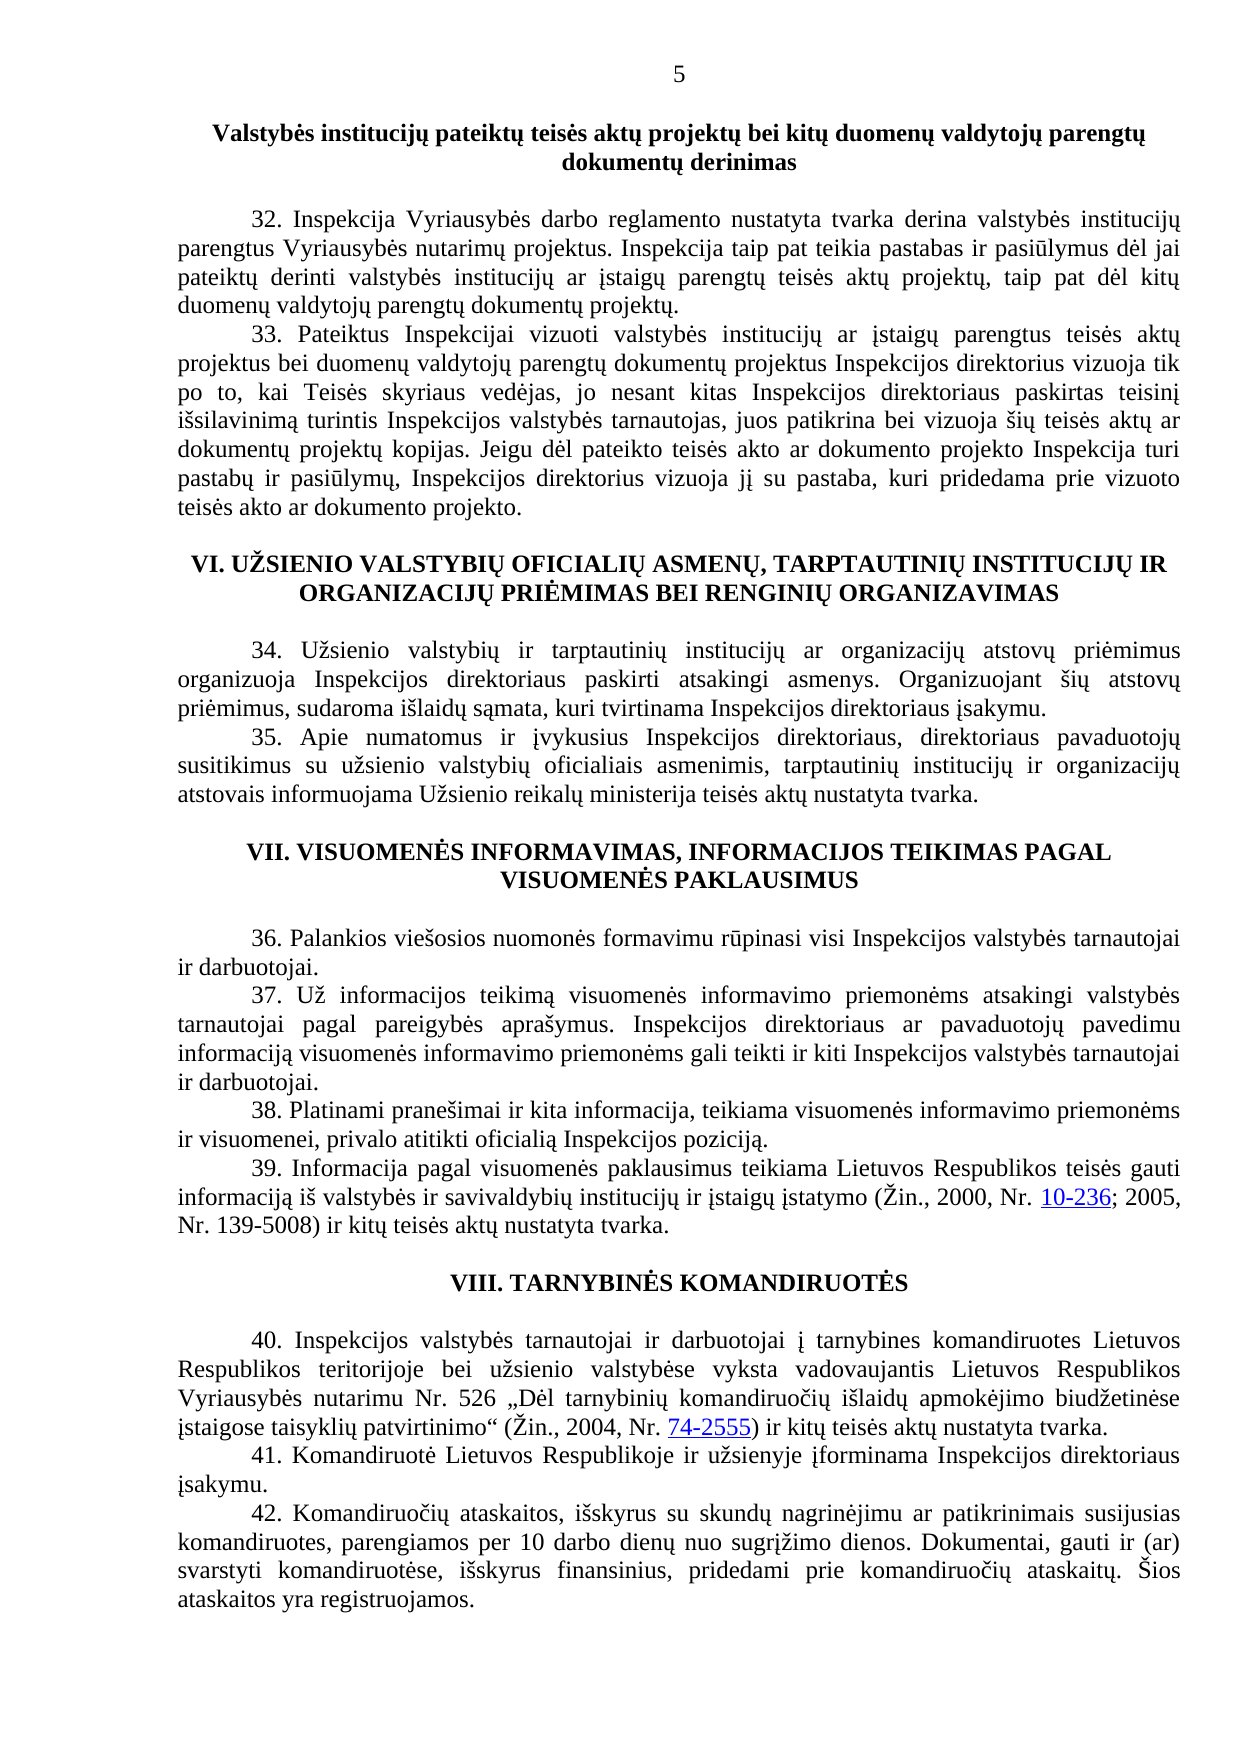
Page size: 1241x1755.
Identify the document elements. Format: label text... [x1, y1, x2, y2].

text 42. Komandiruočių ataskaitos, išskyrus su skundų nagrinėjimu ar patikrinimais susijusias komandiruotes, parengiamos per 10 darbo dienų nuo sugrįžimo dienos. Dokumentai, gauti ir (ar) svarstyti komandiruotėse, išskyrus finansinius, pridedami prie komandiruočių ataskaitų. Šios ataskaitos yra registruojamos. [177, 1498, 1181, 1613]
text 33. Pateiktus Inspekcijai vizuoti valstybės institucijų ar įstaigų parengtus teisės aktų projektus bei duomenų valdytojų parengtų dokumentų projektus Inspekcijos direktorius vizuoja tik po to, kai Teisės skyriaus vedėjas, jo nesant kitas Inspekcijos direktoriaus paskirtas teisinį išsilavinimą turintis Inspekcijos valstybės tarnautojas, juos patikrina bei vizuoja šių teisės aktų ar dokumentų projektų kopijas. Jeigu dėl pateikto teisės akto ar dokumento projekto Inspekcija turi pastabų ir pasiūlymų, Inspekcijos direktorius vizuoja jį su pastaba, kuri pridedama prie vizuoto teisės akto ar dokumento projekto. [177, 319, 1181, 521]
text Valstybės institucijų pateiktų teisės aktų projektų bei kitų duomenų valdytojų parengtų dokumentų derinimas [177, 118, 1181, 176]
text 35. Apie numatomus ir įvykusius Inspekcijos direktoriaus, direktoriaus pavaduotojų susitikimus su užsienio valstybių oficialiais asmenimis, tarptautinių institucijų ir organizacijų atstovais informuojama Užsienio reikalų ministerija teisės aktų nustatyta tvarka. [177, 722, 1181, 808]
text 40. Inspekcijos valstybės tarnautojai ir darbuotojai į tarnybines komandiruotes Lietuvos Respublikos teritorijoje bei užsienio valstybėse vyksta vadovaujantis Lietuvos Respublikos Vyriausybės nutarimu Nr. 526 „Dėl tarnybinių komandiruočių išlaidų apmokėjimo biudžetinėse įstaigose taisyklių patvirtinimo“ (Žin., 2004, Nr. 74-2555) ir kitų teisės aktų nustatyta tvarka. [177, 1326, 1181, 1441]
text VI. UŽSIENIO VALSTYBIŲ OFICIALIŲ ASMENŲ, TARPTAUTINIŲ INSTITUCIJŲ IR ORGANIZACIJŲ PRIĖMIMAS BEI RENGINIŲ ORGANIZAVIMAS [177, 549, 1181, 607]
text 34. Užsienio valstybių ir tarptautinių institucijų ar organizacijų atstovų priėmimus organizuoja Inspekcijos direktoriaus paskirti atsakingi asmenys. Organizuojant šių atstovų priėmimus, sudaroma išlaidų sąmata, kuri tvirtinama Inspekcijos direktoriaus įsakymu. [177, 636, 1181, 722]
text 36. Palankios viešosios nuomonės formavimu rūpinasi visi Inspekcijos valstybės tarnautojai ir darbuotojai. [177, 923, 1181, 981]
text 32. Inspekcija Vyriausybės darbo reglamento nustatyta tvarka derina valstybės institucijų parengtus Vyriausybės nutarimų projektus. Inspekcija taip pat teikia pastabas ir pasiūlymus dėl jai pateiktų derinti valstybės institucijų ar įstaigų parengtų teisės aktų projektų, taip pat dėl kitų duomenų valdytojų parengtų dokumentų projektų. [177, 204, 1181, 319]
text VII. VISUOMENĖS INFORMAVIMAS, INFORMACIJOS TEIKIMAS PAGAL VISUOMENĖS PAKLAUSIMUS [177, 837, 1181, 894]
text 41. Komandiruotė Lietuvos Respublikoje ir užsienyje įforminama Inspekcijos direktoriaus įsakymu. [177, 1441, 1181, 1498]
text 38. Platinami pranešimai ir kita informacija, teikiama visuomenės informavimo priemonėms ir visuomenei, privalo atitikti oficialią Inspekcijos poziciją. [177, 1096, 1181, 1153]
text VIII. TARNYBINĖS KOMANDIRUOTĖS [177, 1268, 1181, 1297]
text 37. Už informacijos teikimą visuomenės informavimo priemonėms atsakingi valstybės tarnautojai pagal pareigybės aprašymus. Inspekcijos direktoriaus ar pavaduotojų pavedimu informaciją visuomenės informavimo priemonėms gali teikti ir kiti Inspekcijos valstybės tarnautojai ir darbuotojai. [177, 981, 1181, 1096]
text 39. Informacija pagal visuomenės paklausimus teikiama Lietuvos Respublikos teisės gauti informaciją iš valstybės ir savivaldybių institucijų ir įstaigų įstatymo (Žin., 2000, Nr. 10-236; 2005, Nr. 139-5008) ir kitų teisės aktų nustatyta tvarka. [177, 1153, 1181, 1239]
